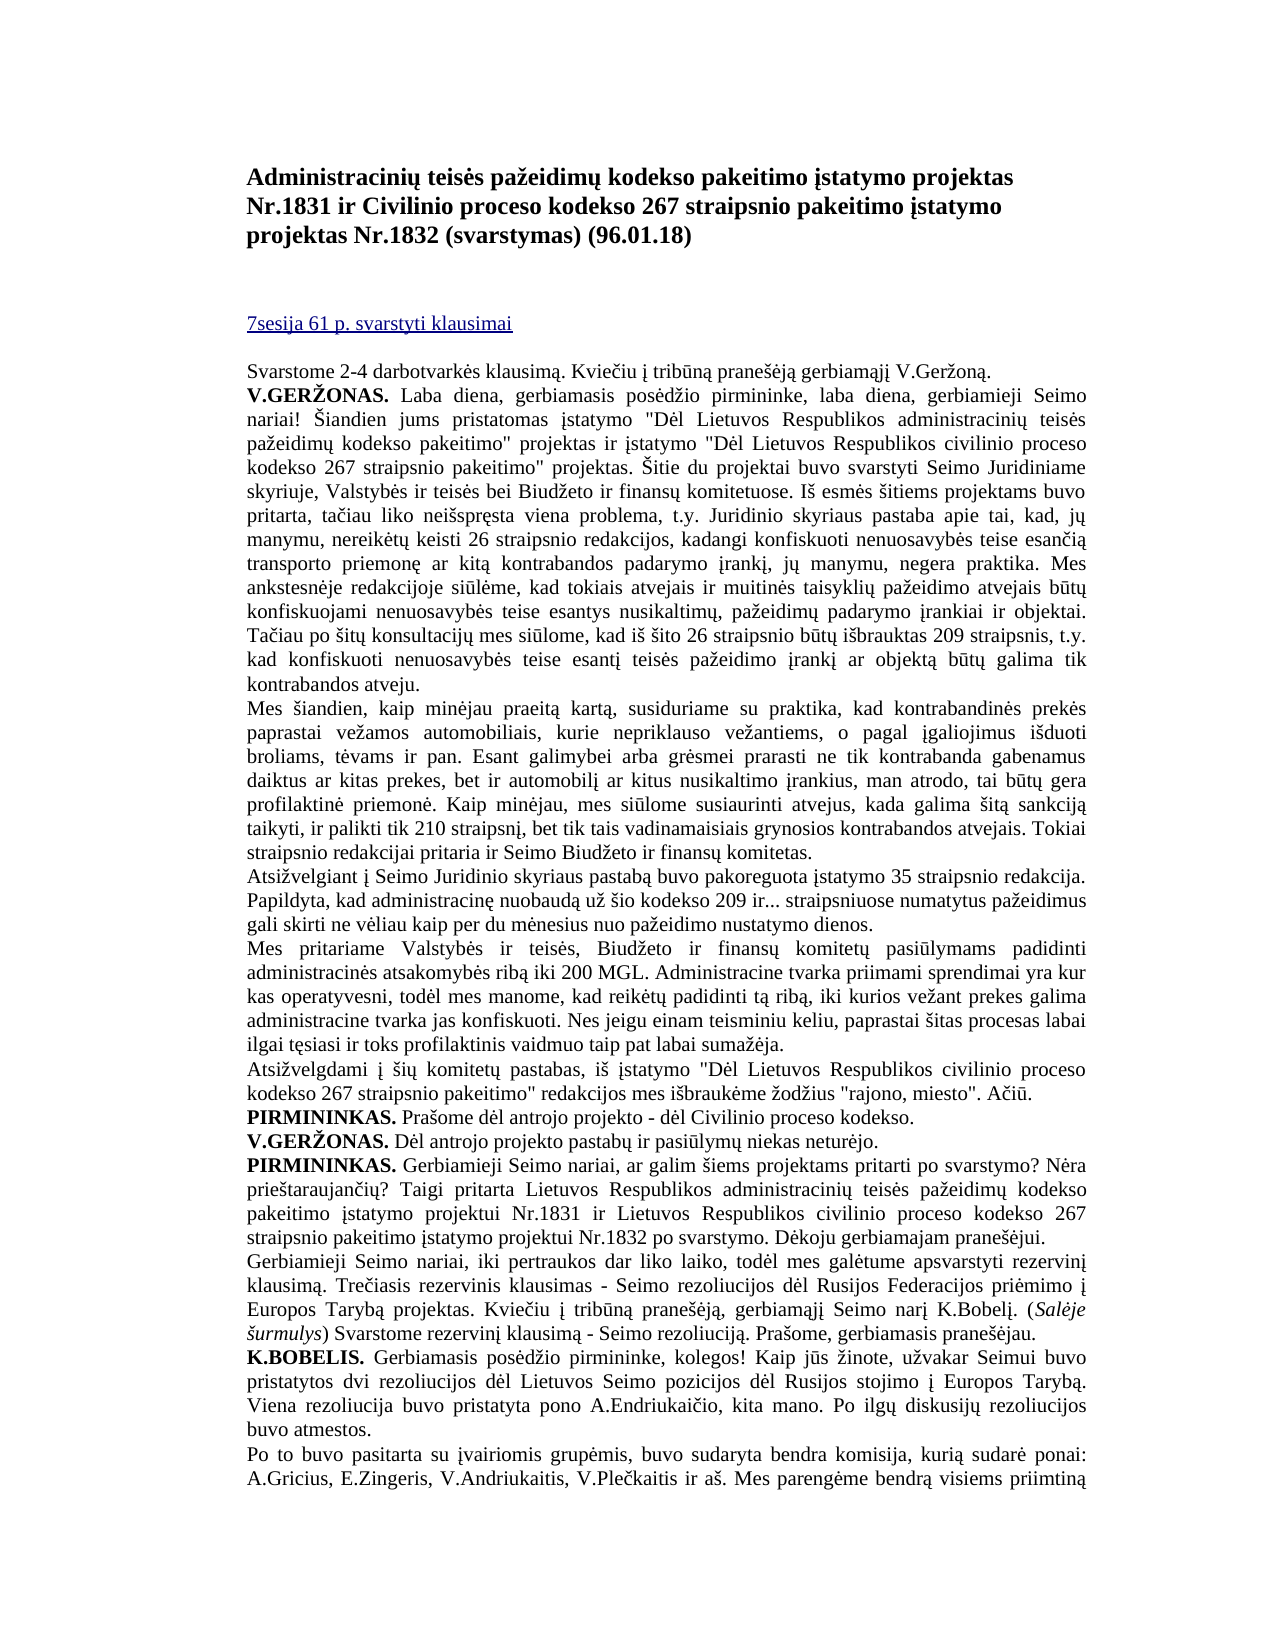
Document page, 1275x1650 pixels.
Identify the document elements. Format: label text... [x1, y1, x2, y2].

text Atsižvelgdami į šių komitetų pastabas, iš įstatymo "Dėl Lietuvos Respublikos civilinio proceso kodekso 267 straipsnio pakeitimo" redakcijos mes išbraukėme žodžius "rajono, miesto". Ačiū. [247, 1056, 1087, 1104]
text PIRMININKAS. Gerbiamieji Seimo nariai, ar galim šiems projektams pritarti po svarstymo? Nėra prieštaraujančių? Taigi pritarta Lietuvos Respublikos administracinių teisės pažeidimų kodekso pakeitimo įstatymo projektui Nr.1831 ir Lietuvos Respublikos civilinio proceso kodekso 267 straipsnio pakeitimo įstatymo projektui Nr.1832 po svarstymo. Dėkoju gerbiamajam pranešėjui. [247, 1153, 1087, 1249]
text Po to buvo pasitarta su įvairiomis grupėmis, buvo sudaryta bendra komisija, kurią sudarė ponai: A.Gricius, E.Zingeris, V.Andriukaitis, V.Plečkaitis ir aš. Mes parengėme bendrą visiems priimtiną [247, 1441, 1087, 1489]
text Svarstome 2-4 darbotvarkės klausimą. Kviečiu į tribūną pranešėją gerbiamąjį V.Geržoną. [247, 359, 1087, 383]
text PIRMININKAS. Prašome dėl antrojo projekto - dėl Civilinio proceso kodekso. [247, 1104, 1087, 1129]
text Administracinių teisės pažeidimų kodekso pakeitimo įstatymo projektas Nr.1831 ir Civilinio proceso kodekso 267 straipsnio pakeitimo įstatymo projektas Nr.1832 (svarstymas) (96.01.18) [246, 162, 1087, 249]
text Gerbiamieji Seimo nariai, iki pertraukos dar liko laiko, todėl mes galėtume apsvarstyti rezervinį klausimą. Trečiasis rezervinis klausimas - Seimo rezoliucijos dėl Rusijos Federacijos priėmimo į Europos Tarybą projektas. Kviečiu į tribūną pranešėją, gerbiamąjį Seimo narį K.Bobelį. (Salėje šurmulys) Svarstome rezervinį klausimą - Seimo rezoliuciją. Prašome, gerbiamasis pranešėjau. [247, 1249, 1087, 1345]
text Mes pritariame Valstybės ir teisės, Biudžeto ir finansų komitetų pasiūlymams padidinti administracinės atsakomybės ribą iki 200 MGL. Administracine tvarka priimami sprendimai yra kur kas operatyvesni, todėl mes manome, kad reikėtų padidinti tą ribą, iki kurios vežant prekes galima administracine tvarka jas konfiskuoti. Nes jeigu einam teisminiu keliu, paprastai šitas procesas labai ilgai tęsiasi ir toks profilaktinis vaidmuo taip pat labai sumažėja. [247, 936, 1087, 1056]
text Atsižvelgiant į Seimo Juridinio skyriaus pastabą buvo pakoreguota įstatymo 35 straipsnio redakcija. Papildyta, kad administracinę nuobaudą už šio kodekso 209 ir... straipsniuose numatytus pažeidimus gali skirti ne vėliau kaip per du mėnesius nuo pažeidimo nustatymo dienos. [247, 864, 1087, 936]
text Mes šiandien, kaip minėjau praeitą kartą, susiduriame su praktika, kad kontrabandinės prekės paprastai vežamos automobiliais, kurie nepriklauso vežantiems, o pagal įgaliojimus išduoti broliams, tėvams ir pan. Esant galimybei arba grėsmei prarasti ne tik kontrabanda gabenamus daiktus ar kitas prekes, bet ir automobilį ar kitus nusikaltimo įrankius, man atrodo, tai būtų gera profilaktinė priemonė. Kaip minėjau, mes siūlome susiaurinti atvejus, kada galima šitą sankciją taikyti, ir palikti tik 210 straipsnį, bet tik tais vadinamaisiais grynosios kontrabandos atvejais. Tokiai straipsnio redakcijai pritaria ir Seimo Biudžeto ir finansų komitetas. [247, 696, 1087, 864]
text K.BOBELIS. Gerbiamasis posėdžio pirmininke, kolegos! Kaip jūs žinote, užvakar Seimui buvo pristatytos dvi rezoliucijos dėl Lietuvos Seimo pozicijos dėl Rusijos stojimo į Europos Tarybą. Viena rezoliucija buvo pristatyta pono A.Endriukaičio, kita mano. Po ilgų diskusijų rezoliucijos buvo atmestos. [247, 1345, 1087, 1441]
text V.GERŽONAS. Laba diena, gerbiamasis posėdžio pirmininke, laba diena, gerbiamieji Seimo nariai! Šiandien jums pristatomas įstatymo "Dėl Lietuvos Respublikos administracinių teisės pažeidimų kodekso pakeitimo" projektas ir įstatymo "Dėl Lietuvos Respublikos civilinio proceso kodekso 267 straipsnio pakeitimo" projektas. Šitie du projektai buvo svarstyti Seimo Juridiniame skyriuje, Valstybės ir teisės bei Biudžeto ir finansų komitetuose. Iš esmės šitiems projektams buvo pritarta, tačiau liko neišspręsta viena problema, t.y. Juridinio skyriaus pastaba apie tai, kad, jų manymu, nereikėtų keisti 26 straipsnio redakcijos, kadangi konfiskuoti nenuosavybės teise esančią transporto priemonę ar kitą kontrabandos padarymo įrankį, jų manymu, negera praktika. Mes ankstesnėje redakcijoje siūlėme, kad tokiais atvejais ir muitinės taisyklių pažeidimo atvejais būtų konfiskuojami nenuosavybės teise esantys nusikaltimų, pažeidimų padarymo įrankiai ir objektai. Tačiau po šitų konsultacijų mes siūlome, kad iš šito 26 straipsnio būtų išbrauktas 209 straipsnis, t.y. kad konfiskuoti nenuosavybės teise esantį teisės pažeidimo įrankį ar objektą būtų galima tik kontrabandos atveju. [247, 383, 1087, 696]
text 7sesija 61 p. svarstyti klausimai [247, 310, 1087, 334]
text V.GERŽONAS. Dėl antrojo projekto pastabų ir pasiūlymų niekas neturėjo. [247, 1129, 1087, 1153]
